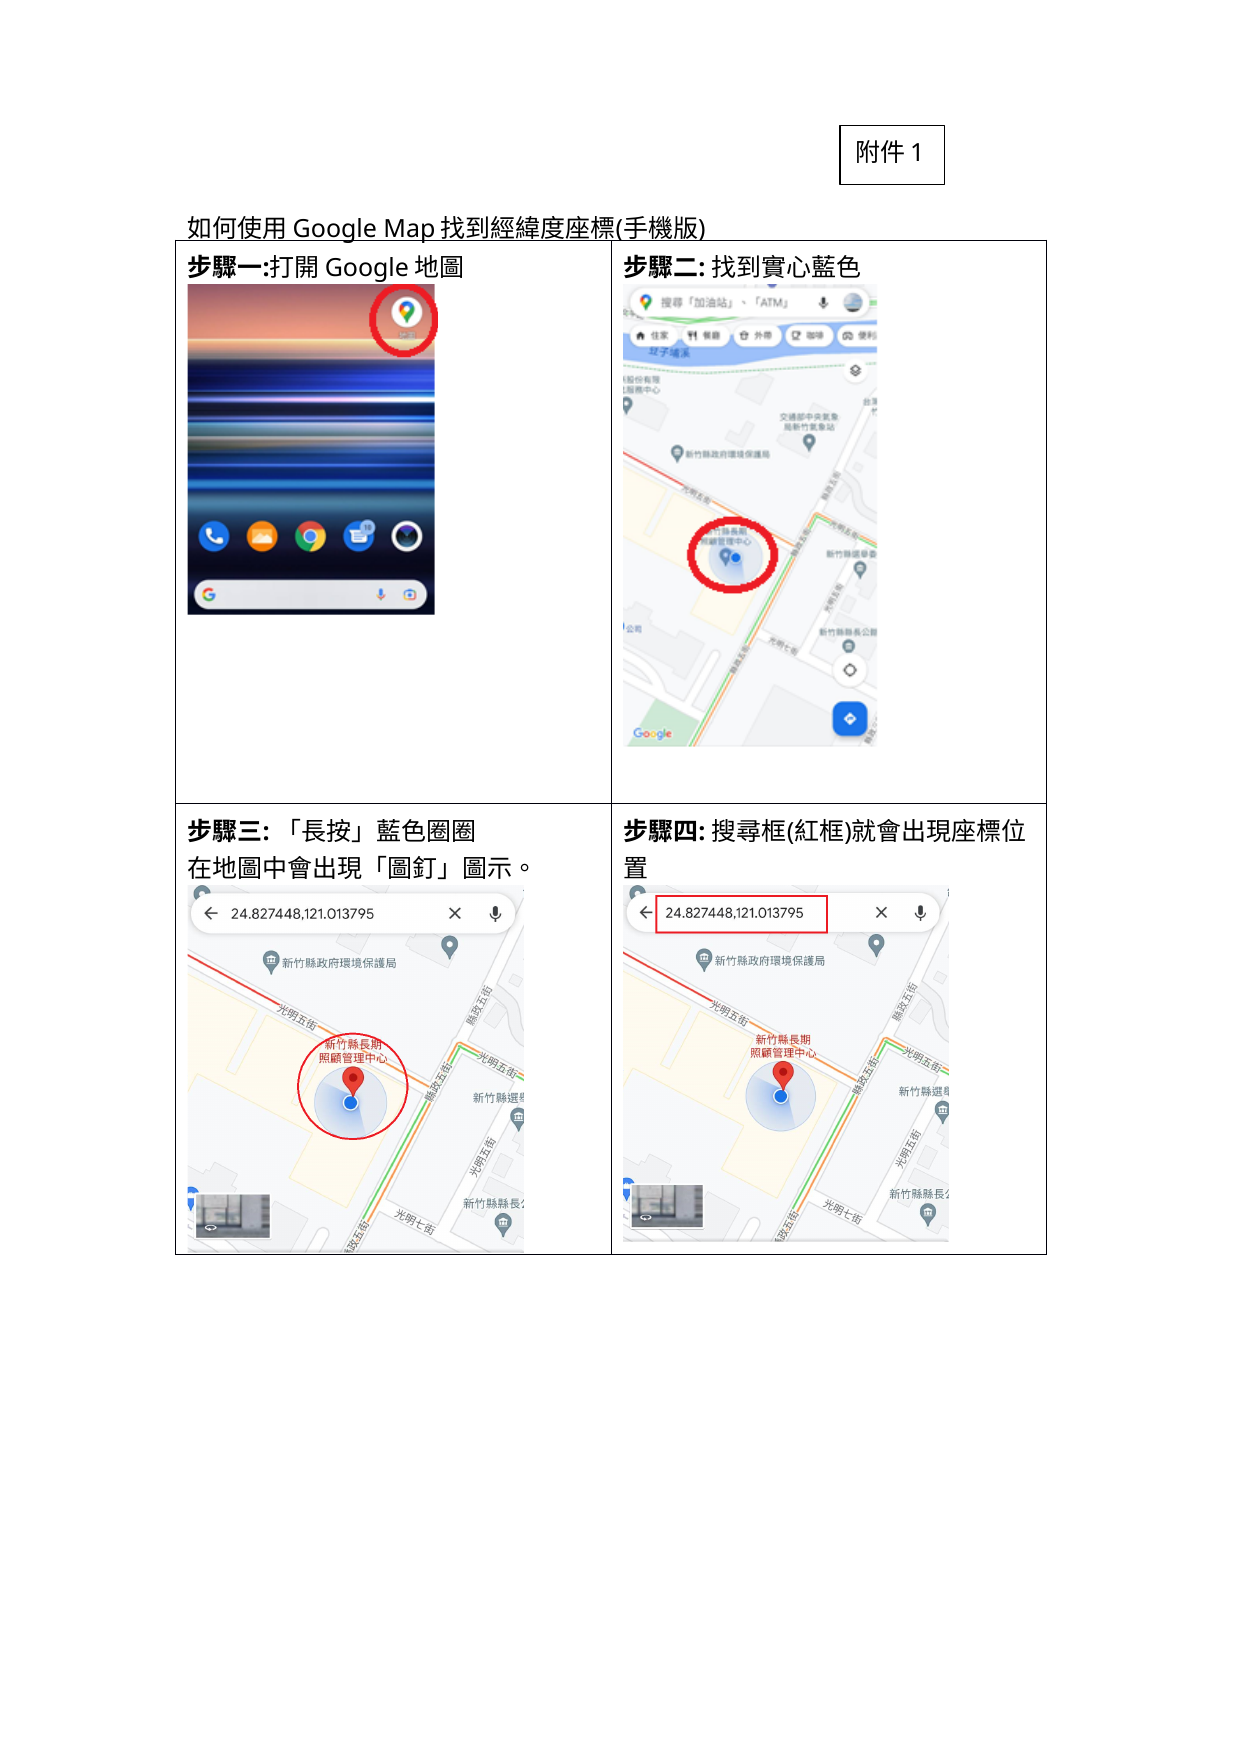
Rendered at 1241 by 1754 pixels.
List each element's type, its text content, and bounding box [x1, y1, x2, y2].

picture [187, 284, 438, 626]
table_cell 步驟三: 「長按」藍色圈圈 在地圖中會出現「圖釘」圖示。 [176, 804, 611, 1254]
picture [623, 284, 882, 750]
table_header 步驟二: 找到實心藍色 [612, 241, 1046, 803]
text 附件1 [855, 133, 929, 169]
text 如何使用Google Map找到經緯度座標(手機版) [187, 202, 1053, 239]
table_cell 步驟四: 搜尋框(紅框)就會出現座標位置 [612, 804, 1046, 1254]
table_header 步驟一:打開Google地圖 [176, 241, 611, 803]
